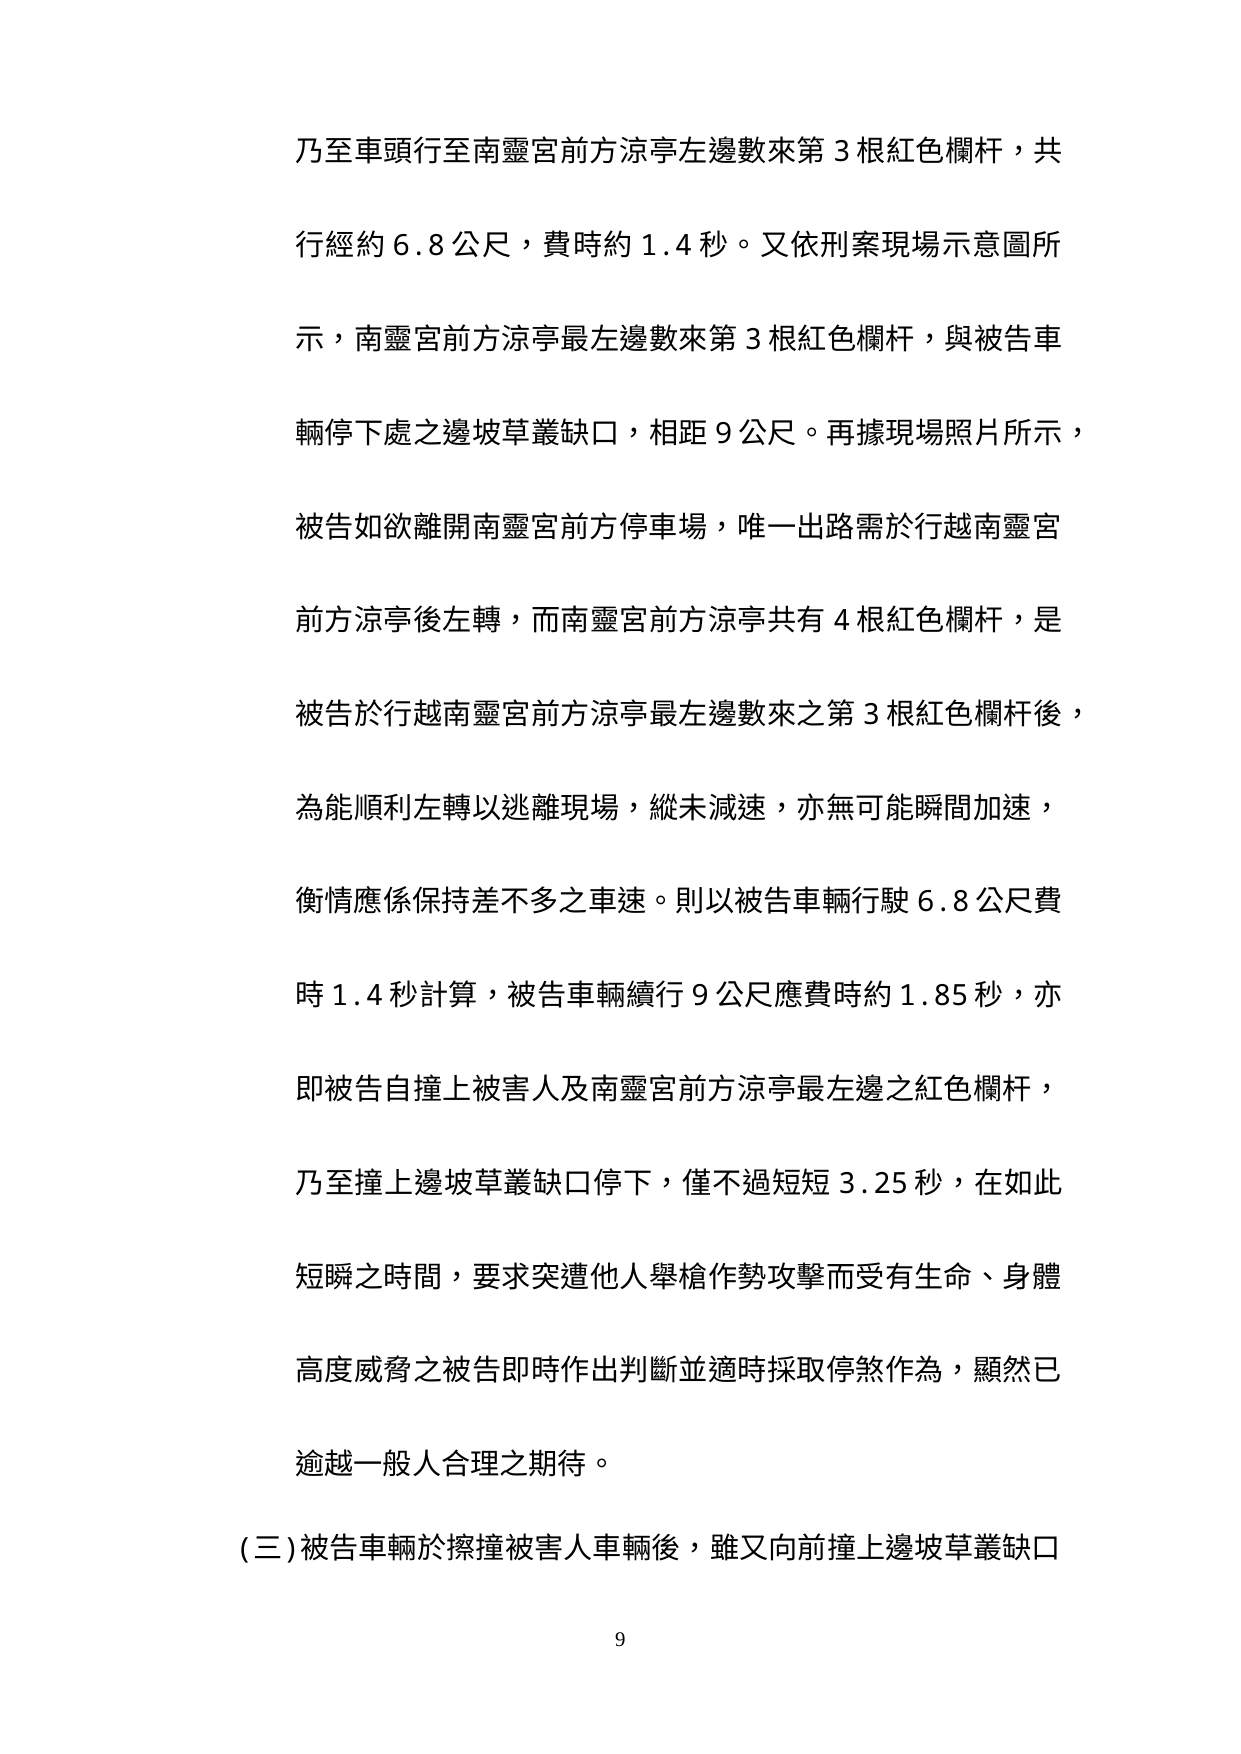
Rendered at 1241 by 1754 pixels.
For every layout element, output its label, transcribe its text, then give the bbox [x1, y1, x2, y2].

text (二)被告車輛自撞上被害人及南靈宮前方涼亭最左邊之紅色欄杆，乃至車頭行至南靈宮前方涼亭左邊數來第3根紅色欄杆，共行經約6.8公尺，費時約1.4秒。又依刑案現場示意圖所示，南靈宮前方涼亭最左邊數來第3根紅色欄杆，與被告車輛停下處之邊坡草叢缺口，相距9公尺。再據現場照片所示，被告如欲離開南靈宮前方停車場，唯一出路需於行越南靈宮前方涼亭後左轉，而南靈宮前方涼亭共有4根紅色欄杆，是被告於行越南靈宮前方涼亭最左邊數來之第3根紅色欄杆後，為能順利左轉以逃離現場，縱未減速，亦無可能瞬間加速，衡情應係保持差不多之車速。則以被告車輛行駛6.8公尺費時1.4秒計算，被告車輛續行9公尺應費時約1.85秒，亦即被告自撞上被害人及南靈宮前方涼亭最左邊之紅色欄杆，乃至撞上邊坡草叢缺口停下，僅不過短短3.25秒，在如此短瞬之時間，要求突遭他人舉槍作勢攻擊而受有生命、身體高度威脅之被告即時作出判斷並適時採取停煞作為，顯然已逾越一般人合理之期待。 [235, 108, 1063, 1483]
text (三)被告車輛於擦撞被害人車輛後，雖又向前撞上邊坡草叢缺口 [235, 1504, 1063, 1566]
